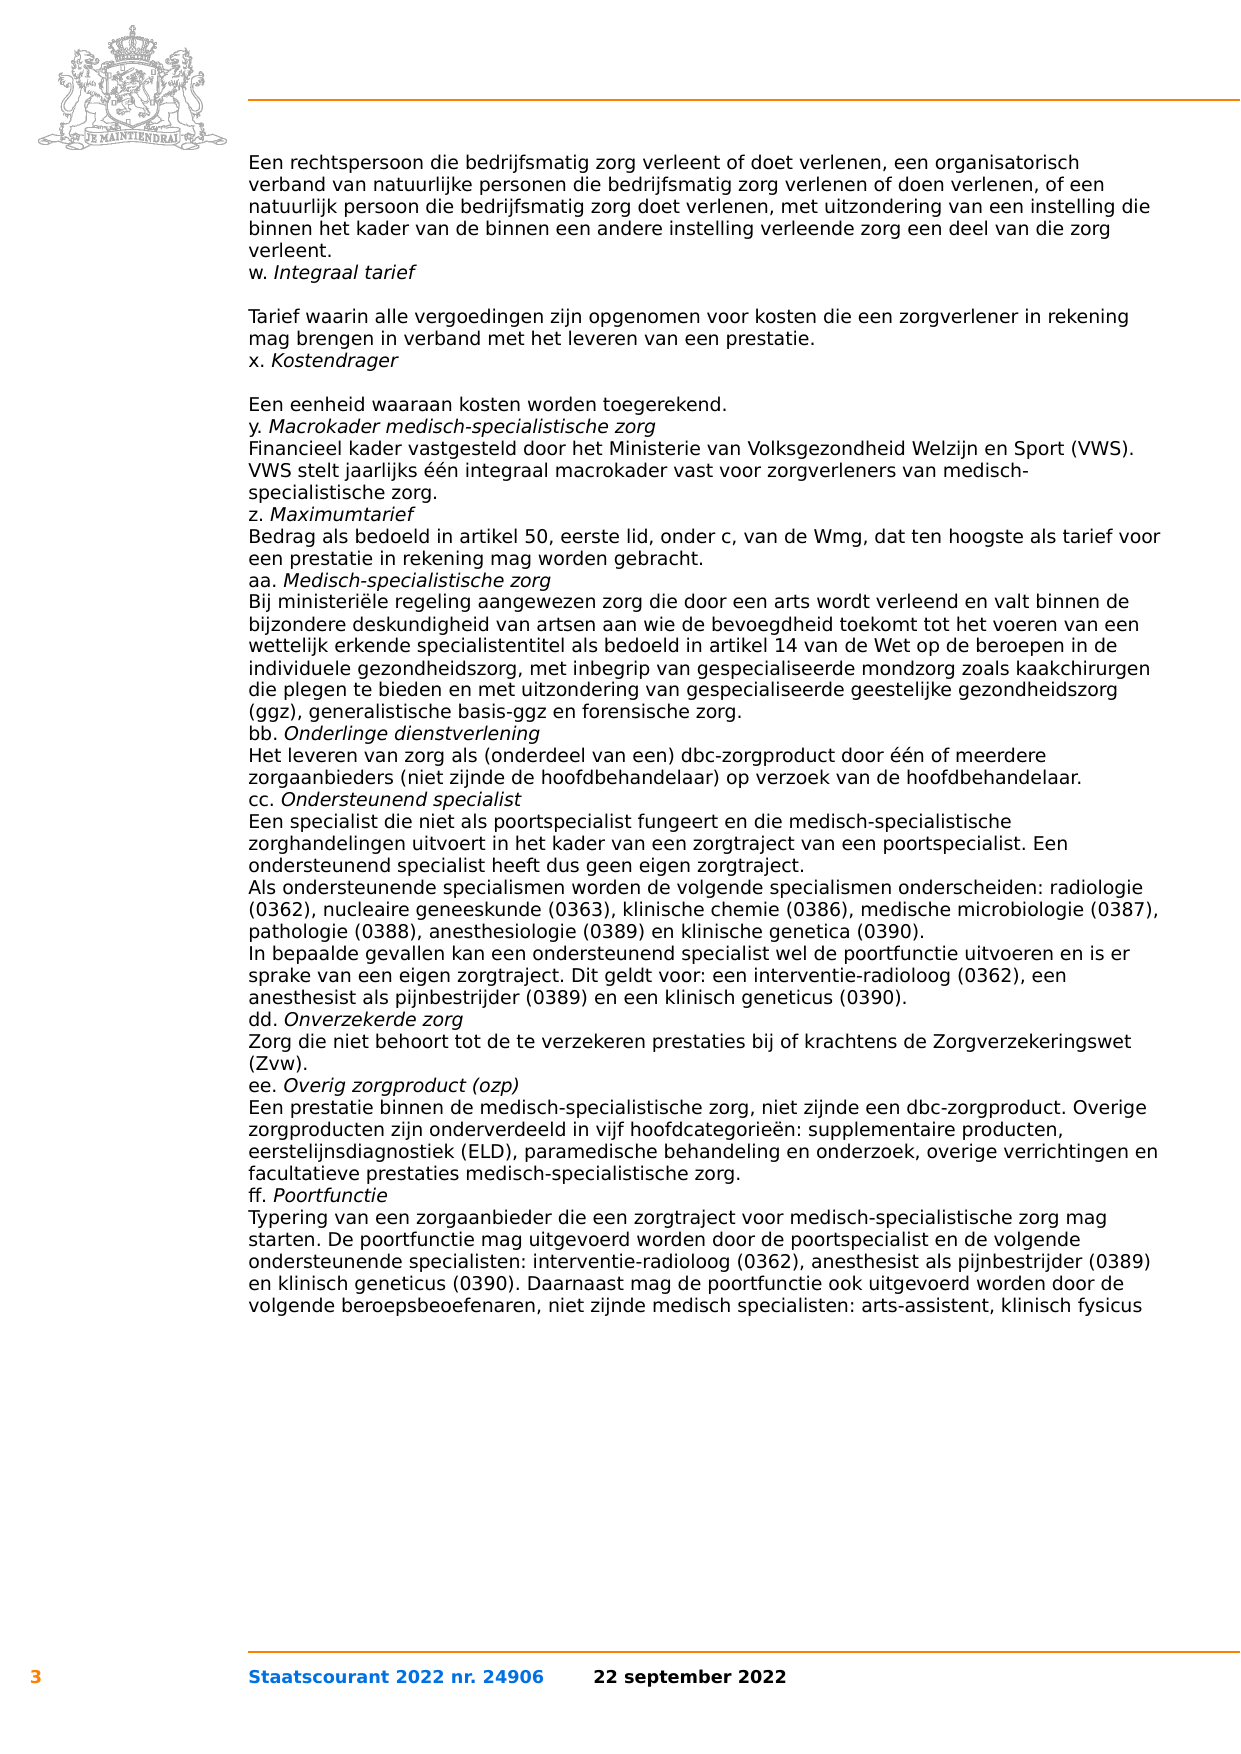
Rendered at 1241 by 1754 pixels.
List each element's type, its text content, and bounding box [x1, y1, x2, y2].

text aa. Medisch-specialistische zorg [248, 569, 1163, 591]
text Bij ministeriële regeling aangewezen zorg die door een arts wordt verleend en valt binnen de bijzondere deskundigheid van artsen aan wie de bevoegdheid toekomt tot het voeren van een wettelijk erkende specialistentitel als bedoeld in artikel 14 van de Wet op de beroepen in de individuele gezondheidszorg, met inbegrip van gespecialiseerde mondzorg zoals kaakchirurgen die plegen te bieden en met uitzondering van gespecialiseerde geestelijke gezondheidszorg (ggz), generalistische basis-ggz en forensische zorg. [248, 591, 1163, 723]
text Tarief waarin alle vergoedingen zijn opgenomen voor kosten die een zorgverlener in rekening mag brengen in verband met het leveren van een prestatie. [248, 306, 1163, 350]
text Een prestatie binnen de medisch-specialistische zorg, niet zijnde een dbc-zorgproduct. Overige zorgproducten zijn onderverdeeld in vijf hoofdcategorieën: supplementaire producten, eerstelijnsdiagnostiek (ELD), paramedische behandeling en onderzoek, overige verrichtingen en facultatieve prestaties medisch-specialistische zorg. [248, 1097, 1163, 1185]
text ff. Poortfunctie [248, 1185, 1163, 1207]
picture [38, 25, 227, 150]
text bb. Onderlinge dienstverlening [248, 723, 1163, 745]
text Een specialist die niet als poortspecialist fungeert en die medisch-specialistische zorghandelingen uitvoert in het kader van een zorgtraject van een poortspecialist. Een ondersteunend specialist heeft dus geen eigen zorgtraject. [248, 811, 1163, 877]
text x. Kostendrager [248, 350, 1163, 372]
text Als ondersteunende specialismen worden de volgende specialismen onderscheiden: radiologie (0362), nucleaire geneeskunde (0363), klinische chemie (0386), medische microbiologie (0387), pathologie (0388), anesthesiologie (0389) en klinische genetica (0390). [248, 877, 1163, 943]
text Financieel kader vastgesteld door het Ministerie van Volksgezondheid Welzijn en Sport (VWS). VWS stelt jaarlijks één integraal macrokader vast voor zorgverleners van medisch-specialistische zorg. [248, 438, 1163, 503]
text cc. Ondersteunend specialist [248, 789, 1163, 811]
text w. Integraal tarief [248, 262, 1163, 284]
text dd. Onverzekerde zorg [248, 1009, 1163, 1031]
text In bepaalde gevallen kan een ondersteunend specialist wel de poortfunctie uitvoeren en is er sprake van een eigen zorgtraject. Dit geldt voor: een interventie-radioloog (0362), een anesthesist als pijnbestrijder (0389) en een klinisch geneticus (0390). [248, 943, 1163, 1009]
text Het leveren van zorg als (onderdeel van een) dbc-zorgproduct door één of meerdere zorgaanbieders (niet zijnde de hoofdbehandelaar) op verzoek van de hoofdbehandelaar. [248, 745, 1163, 789]
text Bedrag als bedoeld in artikel 50, eerste lid, onder c, van de Wmg, dat ten hoogste als tarief voor een prestatie in rekening mag worden gebracht. [248, 526, 1163, 569]
text y. Macrokader medisch-specialistische zorg [248, 416, 1163, 438]
text Een rechtspersoon die bedrijfsmatig zorg verleent of doet verlenen, een organisatorisch verband van natuurlijke personen die bedrijfsmatig zorg verlenen of doen verlenen, of een natuurlijk persoon die bedrijfsmatig zorg doet verlenen, met uitzondering van een instelling die binnen het kader van de binnen een andere instelling verleende zorg een deel van die zorg verleent. [248, 152, 1163, 262]
text Typering van een zorgaanbieder die een zorgtraject voor medisch-specialistische zorg mag starten. De poortfunctie mag uitgevoerd worden door de poortspecialist en de volgende ondersteunende specialisten: interventie-radioloog (0362), anesthesist als pijnbestrijder (0389) en klinisch geneticus (0390). Daarnaast mag de poortfunctie ook uitgevoerd worden door de volgende beroepsbeoefenaren, niet zijnde medisch specialisten: arts-assistent, klinisch fysicus audioloog (1900), specialist ouderengeneeskunde (8418), SEH-arts KNMG, verpleegkundig specialist, physician assistant en klinisch technoloog.Figuur 1 Overzicht beroepsbeoefenaren Bron: NZa [248, 1207, 1163, 1317]
text Een eenheid waaraan kosten worden toegerekend. [248, 394, 1163, 416]
text ee. Overig zorgproduct (ozp) [248, 1075, 1163, 1097]
text Zorg die niet behoort tot de te verzekeren prestaties bij of krachtens de Zorgverzekeringswet (Zvw). [248, 1031, 1163, 1075]
text z. Maximumtarief [248, 503, 1163, 526]
